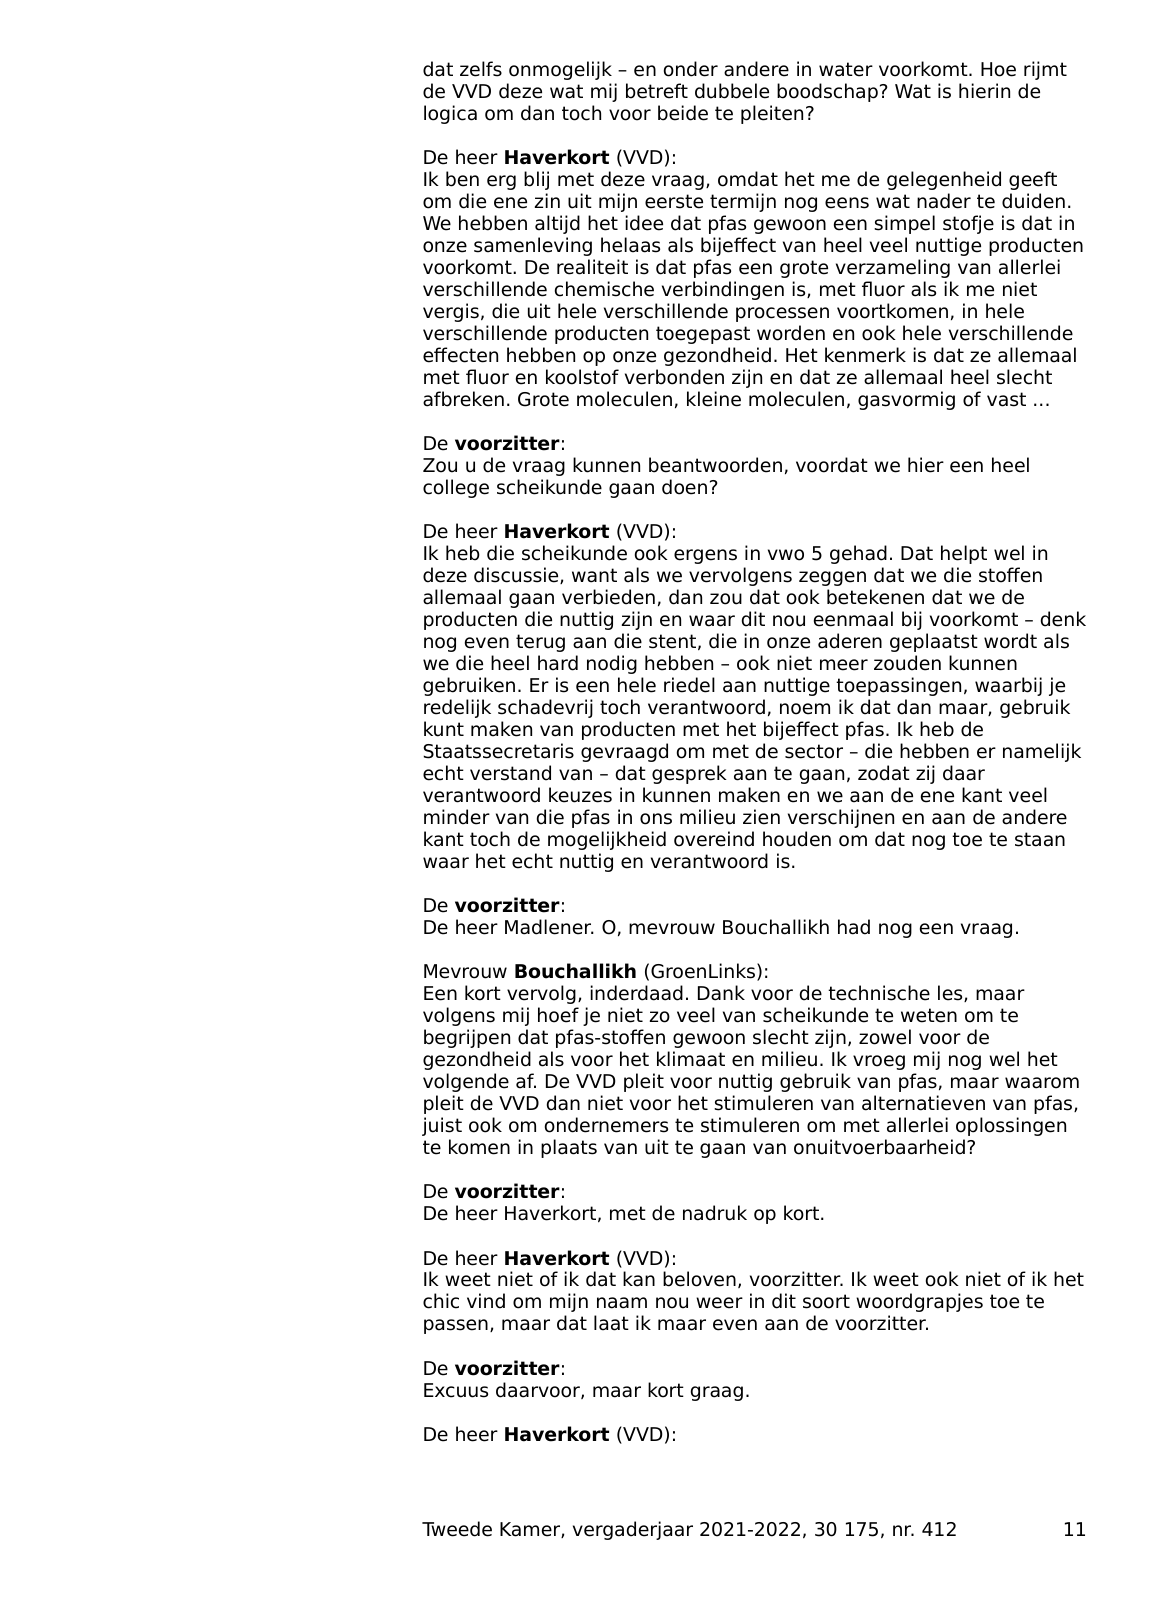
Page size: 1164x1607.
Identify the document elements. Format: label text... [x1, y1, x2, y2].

text Ik weet niet of ik dat kan beloven, voorzitter. Ik weet ook niet of ik het chic vind om mijn naam nou weer in dit soort woordgrapjes toe te passen, maar dat laat ik maar even aan de voorzitter. [422, 1269, 1087, 1335]
text De heer Haverkort (VVD): [422, 521, 1087, 543]
text dat zelfs onmogelijk – en onder andere in water voorkomt. Hoe rijmt de VVD deze wat mij betreft dubbele boodschap? Wat is hierin de logica om dan toch voor beide te pleiten? [422, 59, 1087, 125]
text Excuus daarvoor, maar kort graag. [422, 1379, 1087, 1401]
text De voorzitter: [422, 433, 1087, 455]
text Ik ben erg blij met deze vraag, omdat het me de gelegenheid geeft om die ene zin uit mijn eerste termijn nog eens wat nader te duiden. We hebben altijd het idee dat pfas gewoon een simpel stofje is dat in onze samenleving helaas als bijeffect van heel veel nuttige producten voorkomt. De realiteit is dat pfas een grote verzameling van allerlei verschillende chemische verbindingen is, met fluor als ik me niet vergis, die uit hele verschillende processen voortkomen, in hele verschillende producten toegepast worden en ook hele verschillende effecten hebben op onze gezondheid. Het kenmerk is dat ze allemaal met fluor en koolstof verbonden zijn en dat ze allemaal heel slecht afbreken. Grote moleculen, kleine moleculen, gasvormig of vast ... [422, 169, 1087, 411]
text Mevrouw Bouchallikh (GroenLinks): [422, 961, 1087, 983]
text Zou u de vraag kunnen beantwoorden, voordat we hier een heel college scheikunde gaan doen? [422, 455, 1087, 499]
text Ik heb die scheikunde ook ergens in vwo 5 gehad. Dat helpt wel in deze discussie, want als we vervolgens zeggen dat we die stoffen allemaal gaan verbieden, dan zou dat ook betekenen dat we de producten die nuttig zijn en waar dit nou eenmaal bij voorkomt – denk nog even terug aan die stent, die in onze aderen geplaatst wordt als we die heel hard nodig hebben – ook niet meer zouden kunnen gebruiken. Er is een hele riedel aan nuttige toepassingen, waarbij je redelijk schadevrij toch verantwoord, noem ik dat dan maar, gebruik kunt maken van producten met het bijeffect pfas. Ik heb de Staatssecretaris gevraagd om met de sector – die hebben er namelijk echt verstand van – dat gesprek aan te gaan, zodat zij daar verantwoord keuzes in kunnen maken en we aan de ene kant veel minder van die pfas in ons milieu zien verschijnen en aan de andere kant toch de mogelijkheid overeind houden om dat nog toe te staan waar het echt nuttig en verantwoord is. [422, 543, 1087, 873]
text De heer Haverkort (VVD): [422, 1247, 1087, 1269]
text Een kort vervolg, inderdaad. Dank voor de technische les, maar volgens mij hoef je niet zo veel van scheikunde te weten om te begrijpen dat pfas-stoffen gewoon slecht zijn, zowel voor de gezondheid als voor het klimaat en milieu. Ik vroeg mij nog wel het volgende af. De VVD pleit voor nuttig gebruik van pfas, maar waarom pleit de VVD dan niet voor het stimuleren van alternatieven van pfas, juist ook om ondernemers te stimuleren om met allerlei oplossingen te komen in plaats van uit te gaan van onuitvoerbaarheid? [422, 983, 1087, 1159]
text De heer Haverkort, met de nadruk op kort. [422, 1203, 1087, 1225]
text De voorzitter: [422, 895, 1087, 917]
text De heer Haverkort (VVD): [422, 147, 1087, 169]
text De heer Madlener. O, mevrouw Bouchallikh had nog een vraag. [422, 917, 1087, 939]
text De heer Haverkort (VVD): [422, 1424, 1087, 1446]
text De voorzitter: [422, 1181, 1087, 1203]
text De voorzitter: [422, 1357, 1087, 1379]
